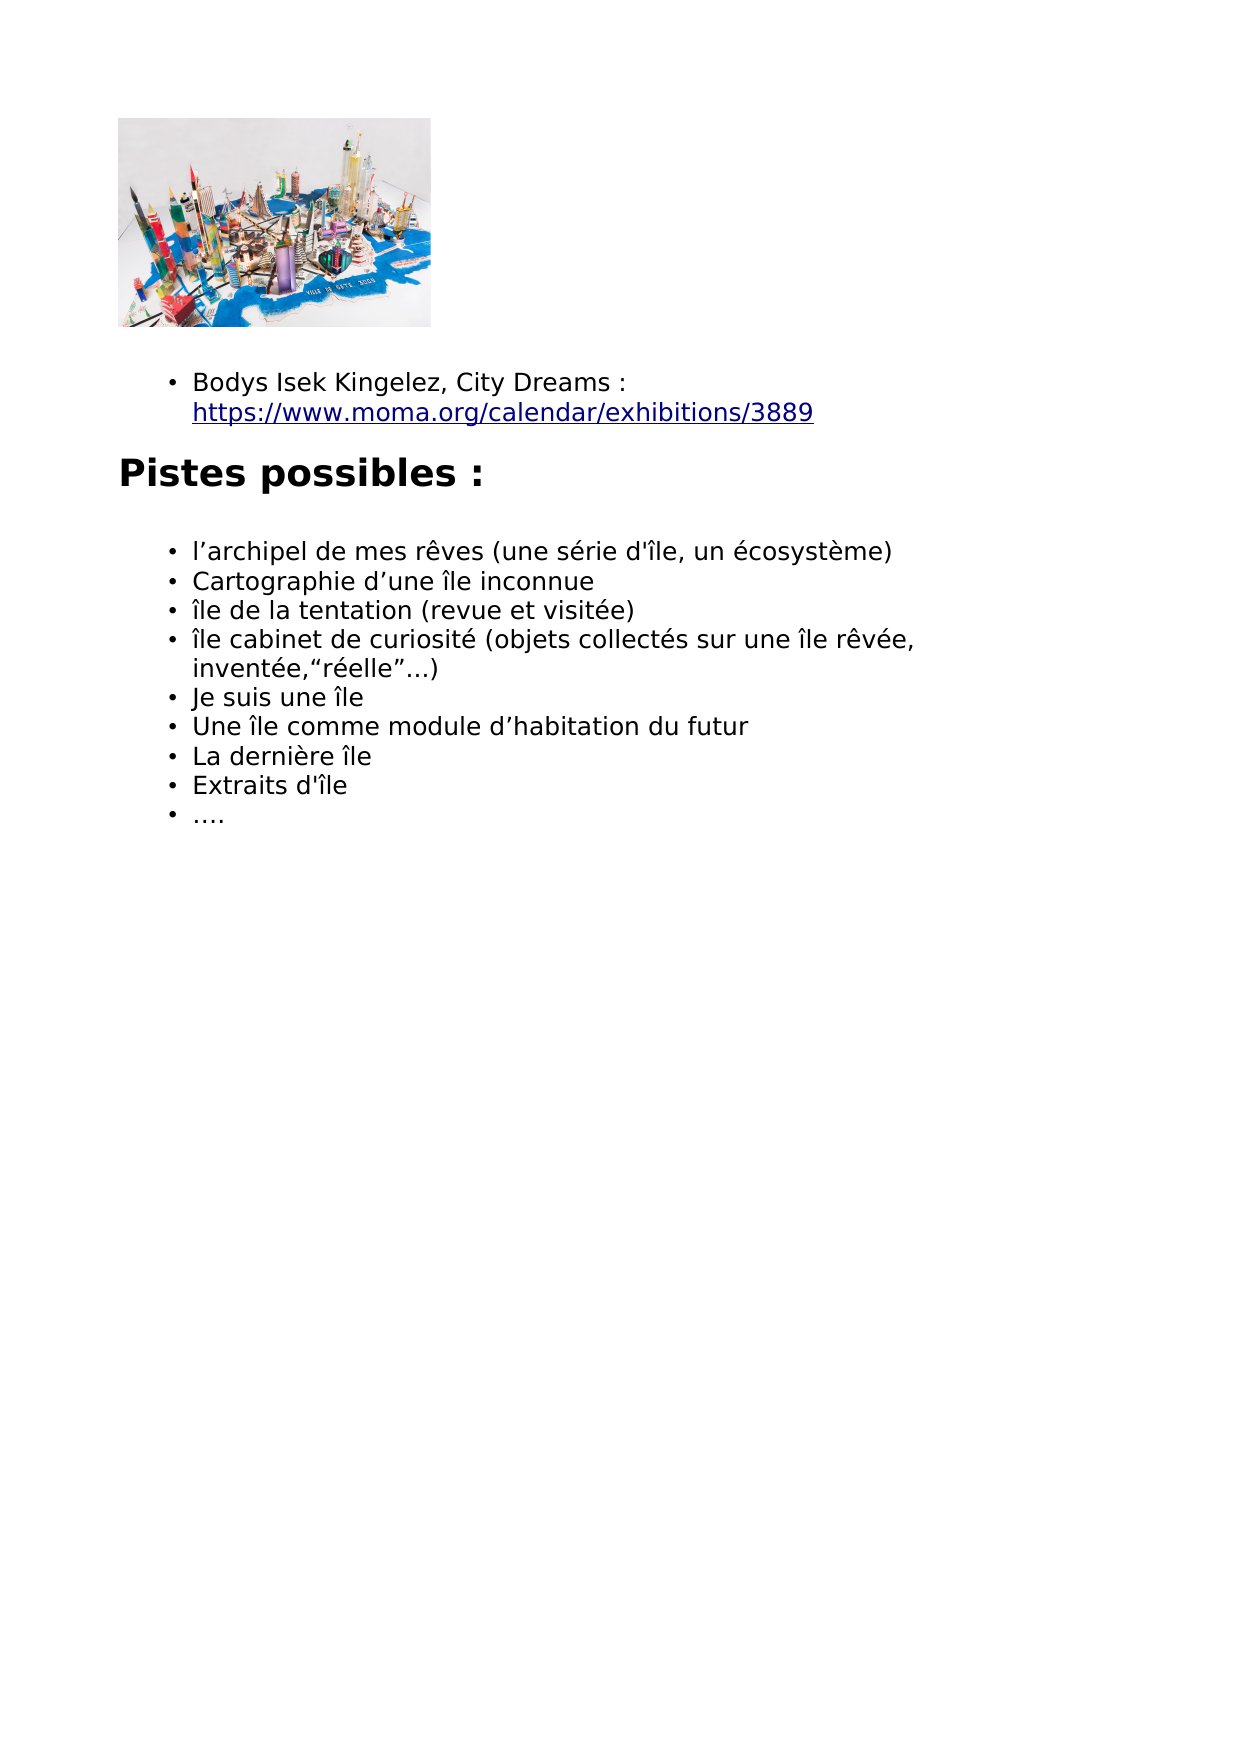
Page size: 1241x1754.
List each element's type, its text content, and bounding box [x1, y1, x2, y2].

list île de la tentation (revue et visitée) [177, 596, 1122, 625]
list Bodys Isek Kingelez, City Dreams : https://www.moma.org/calendar/exhibitions/3889 [177, 369, 1122, 427]
list île cabinet de curiosité (objets collectés sur une île rêvée, inventée,“réelle”...) [177, 625, 1122, 683]
list Cartographie d’une île inconnue [177, 567, 1122, 596]
picture [118, 118, 431, 327]
list Une île comme module d’habitation du futur [177, 713, 1122, 742]
subtitle Pistes possibles : [118, 452, 1122, 496]
list Extraits d'île [177, 771, 1122, 800]
list l’archipel de mes rêves (une série d'île, un écosystème) [177, 538, 1122, 567]
list …. [177, 800, 1122, 829]
list La dernière île [177, 742, 1122, 771]
list Je suis une île [177, 683, 1122, 713]
